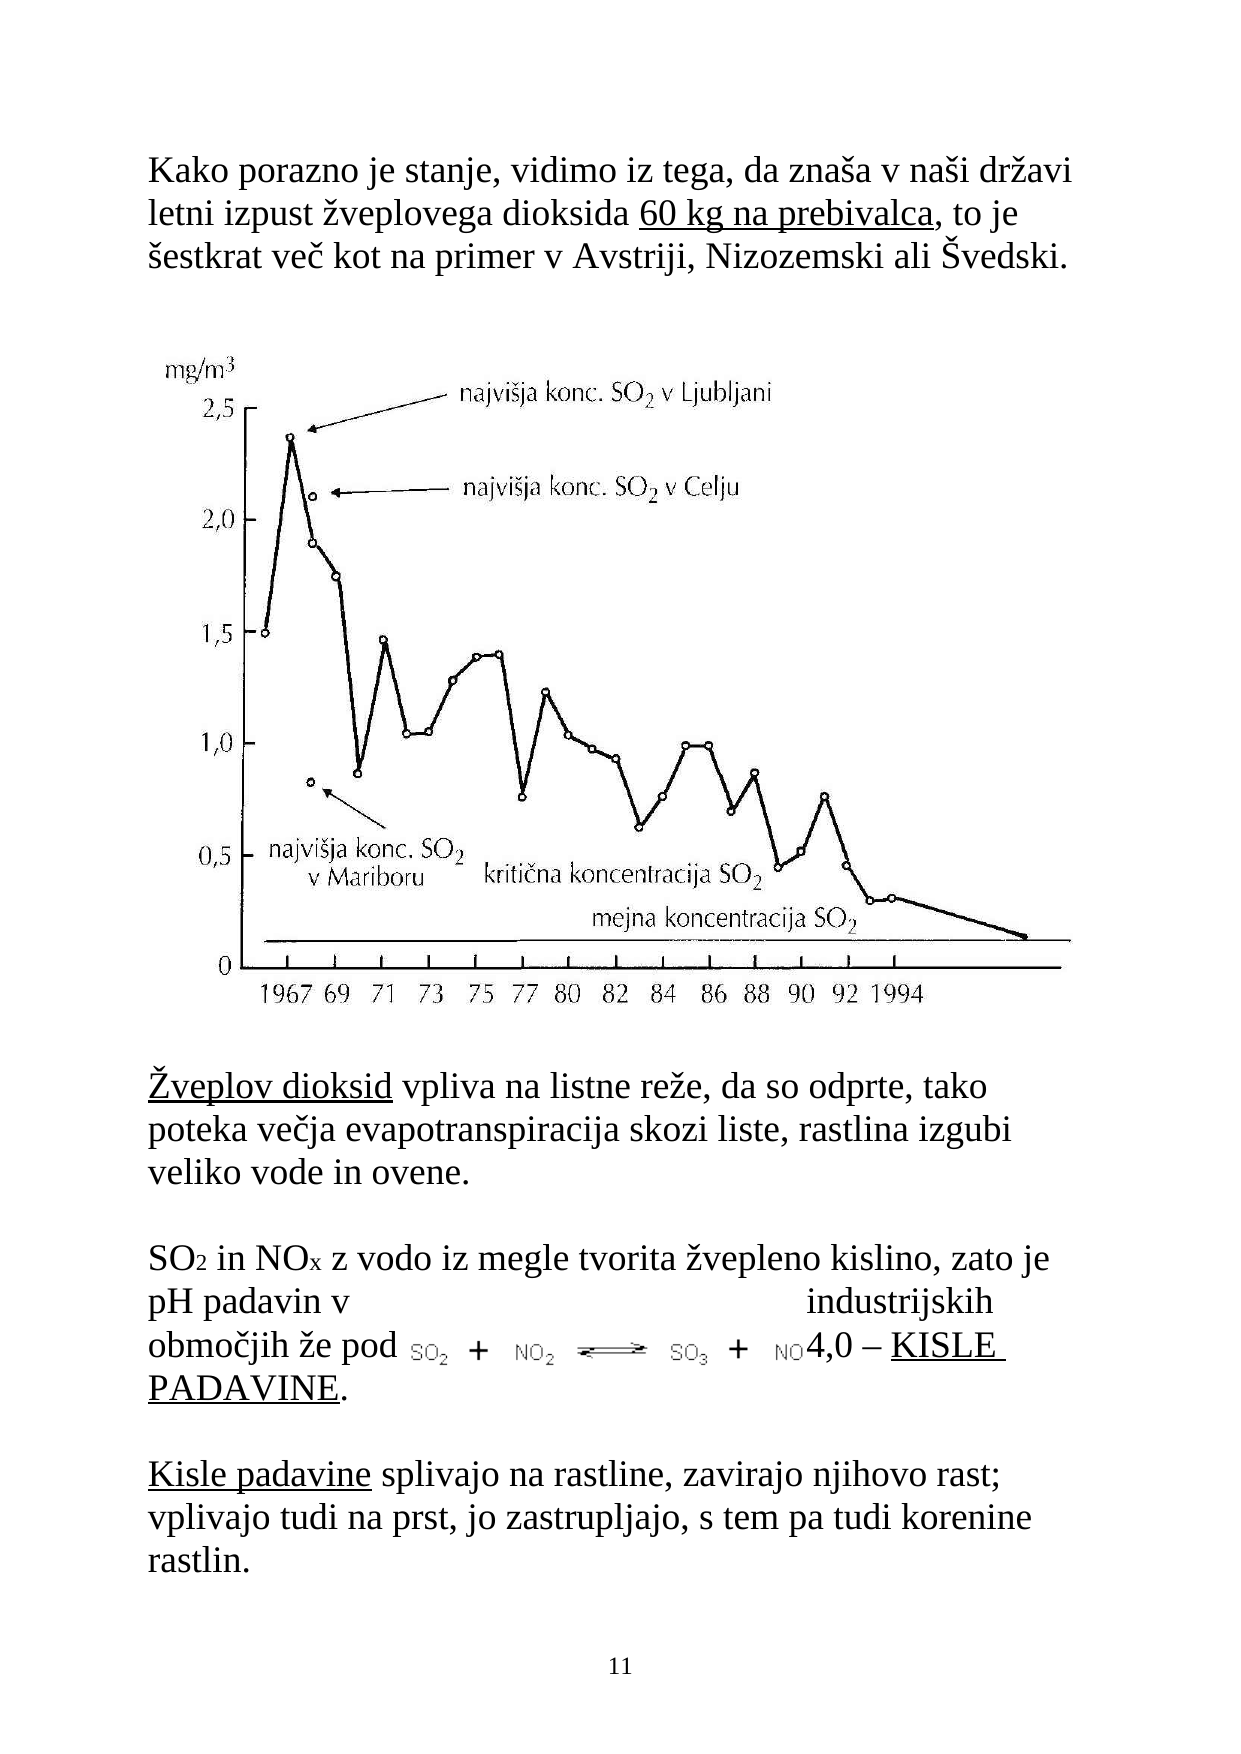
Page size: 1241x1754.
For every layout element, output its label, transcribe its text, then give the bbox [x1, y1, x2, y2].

text SO2 in NOx z vodo iz megle tvorita žvepleno kislino, zato je pH padavin v industrijskih območjih že pod 4,0 – KISLE PADAVINE. [148, 1236, 1093, 1408]
text Žveplov dioksid vpliva na listne reže, da so odprte, tako poteka večja evapotranspiracija skozi liste, rastlina izgubi veliko vode in ovene. [148, 1063, 1093, 1193]
text Kako porazno je stanje, vidimo iz tega, da znaša v naši državi letni izpust žveplovega dioksida 60 kg na prebivalca, to je šestkrat več kot na primer v Avstriji, Nizozemski ali Švedski. [148, 148, 1093, 277]
picture [147, 320, 1104, 1021]
text Kisle padavine splivajo na rastline, zavirajo njihovo rast; vplivajo tudi na prst, jo zastrupljajo, s tem pa tudi korenine rastlin. [148, 1451, 1093, 1581]
